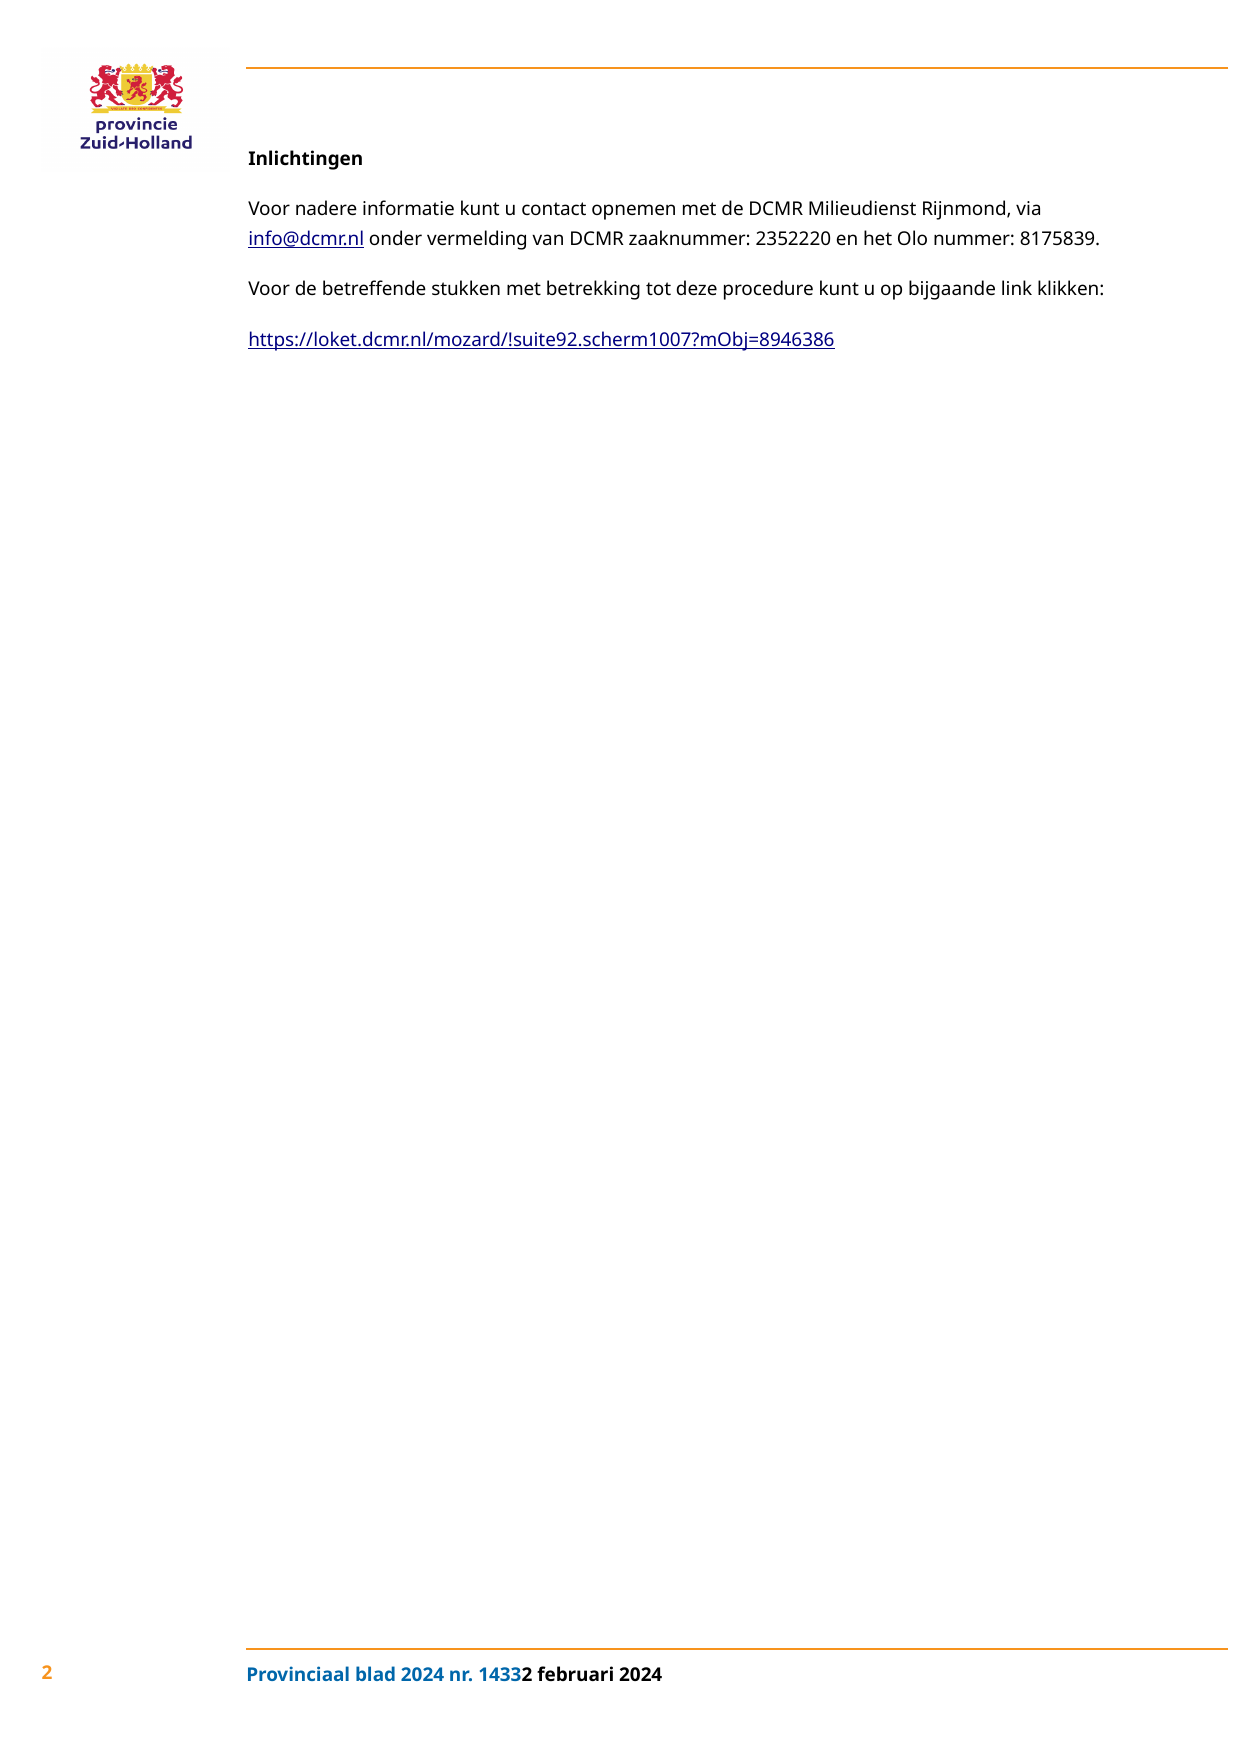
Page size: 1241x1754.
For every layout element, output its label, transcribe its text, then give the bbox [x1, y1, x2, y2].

text https://loket.dcmr.nl/mozard/!suite92.scherm1007?mObj=8946386 [248, 326, 1152, 352]
text Voor de betreffende stukken met betrekking tot deze procedure kunt u op bijgaande link klikken: [248, 276, 1152, 301]
text Inlichtingen [248, 145, 1152, 171]
picture [41, 47, 231, 172]
text Voor nadere informatie kunt u contact opnemen met de DCMR Milieudienst Rijnmond, via info@dcmr.nl onder vermelding van DCMR zaaknummer: 2352220 en het Olo nummer: 8175839. [248, 196, 1152, 251]
